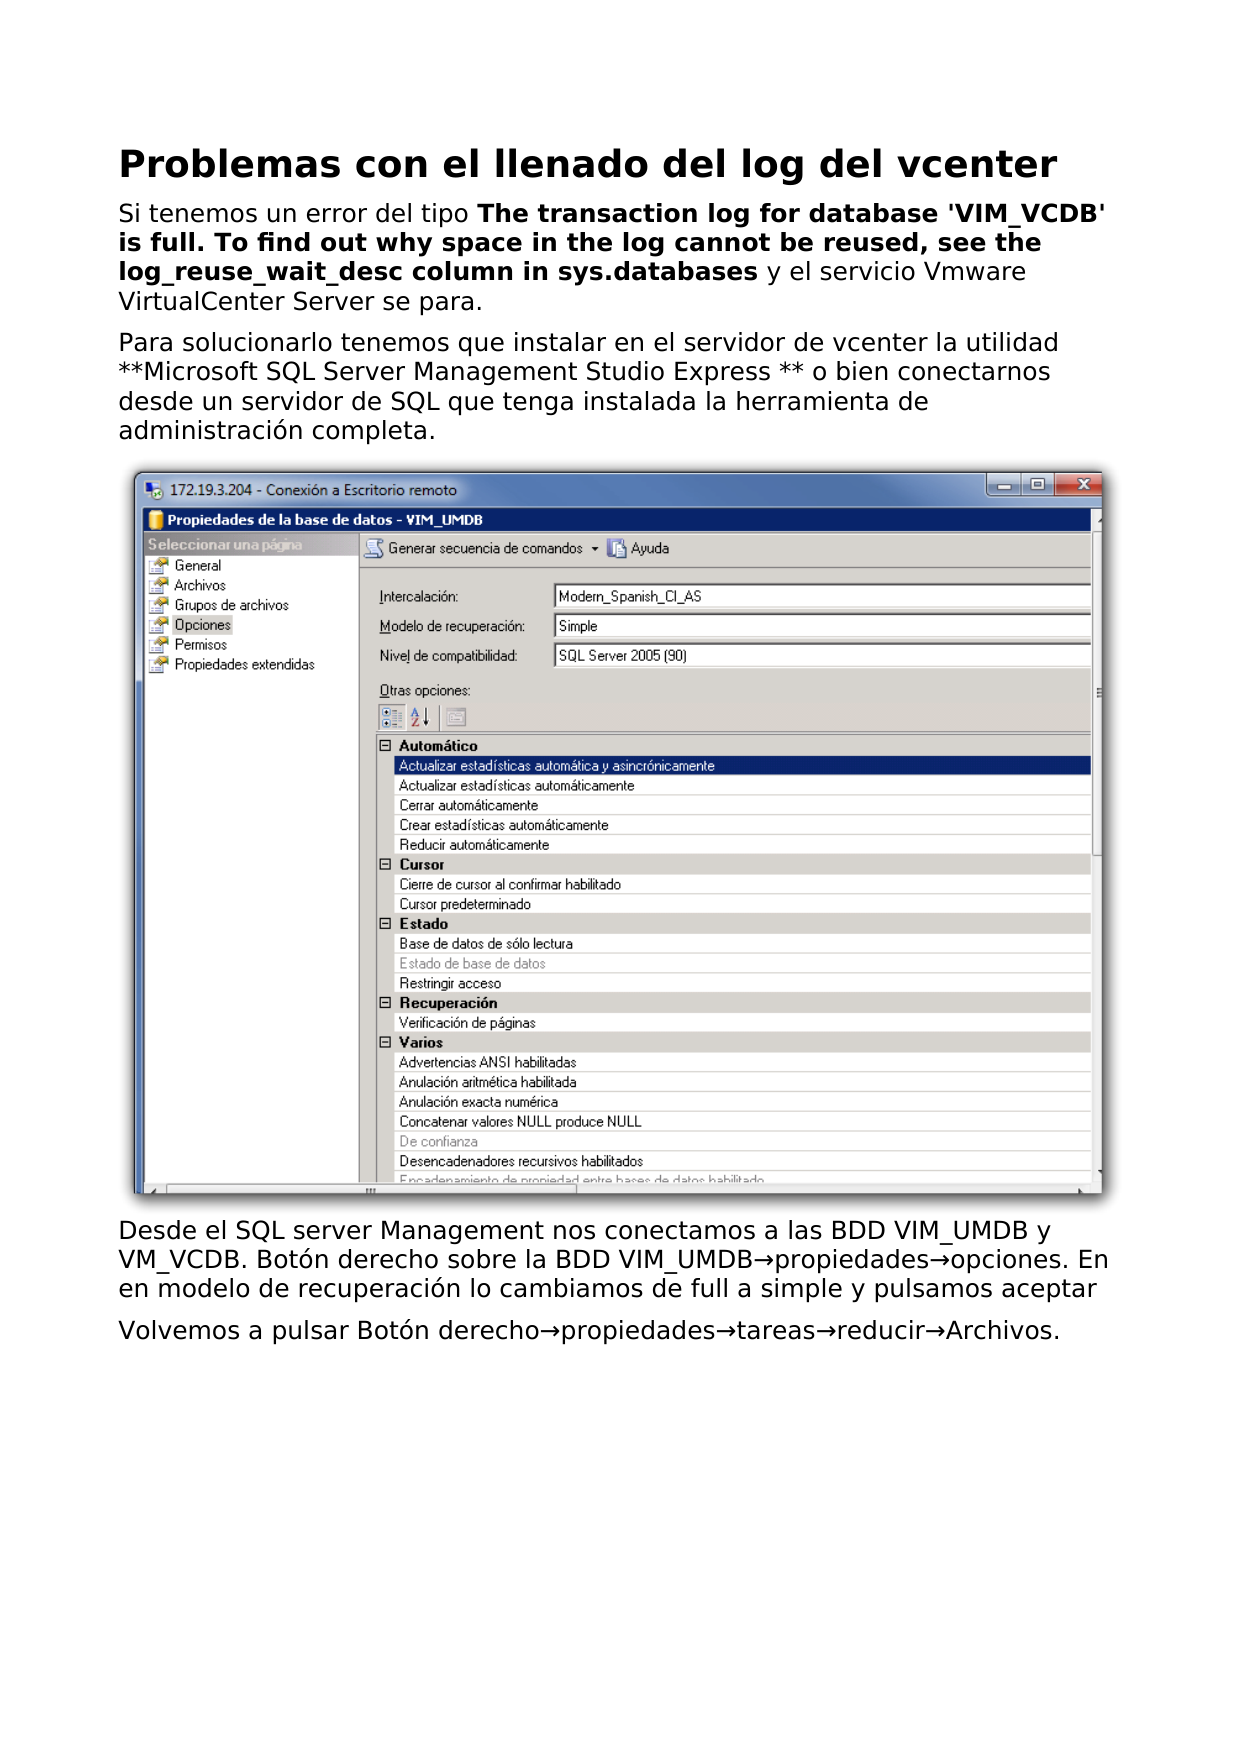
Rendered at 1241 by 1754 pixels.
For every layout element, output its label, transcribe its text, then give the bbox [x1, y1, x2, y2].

text Para solucionarlo tenemos que instalar en el servidor de vcenter la utilidad **Microsoft SQL Server Management Studio Express ** o bien conectarnos desde un servidor de SQL que tenga instalada la herramienta de administración completa. [118, 328, 1122, 445]
picture [118, 457, 1123, 1217]
text Si tenemos un error del tipo The transaction log for database 'VIM_VCDB' is full. To find out why space in the log cannot be reused, see the log_reuse_wait_desc column in sys.databases y el servicio Vmware VirtualCenter Server se para. [118, 199, 1122, 316]
text Desde el SQL server Management nos conectamos a las BDD VIM_UMDB y VM_VCDB. Botón derecho sobre la BDD VIM_UMDB→propiedades→opciones. En en modelo de recuperación lo cambiamos de full a simple y pulsamos aceptar [118, 1217, 1122, 1304]
subtitle Problemas con el llenado del log del vcenter [118, 143, 1122, 187]
text Volvemos a pulsar Botón derecho→propiedades→tareas→reducir→Archivos. [118, 1316, 1122, 1345]
